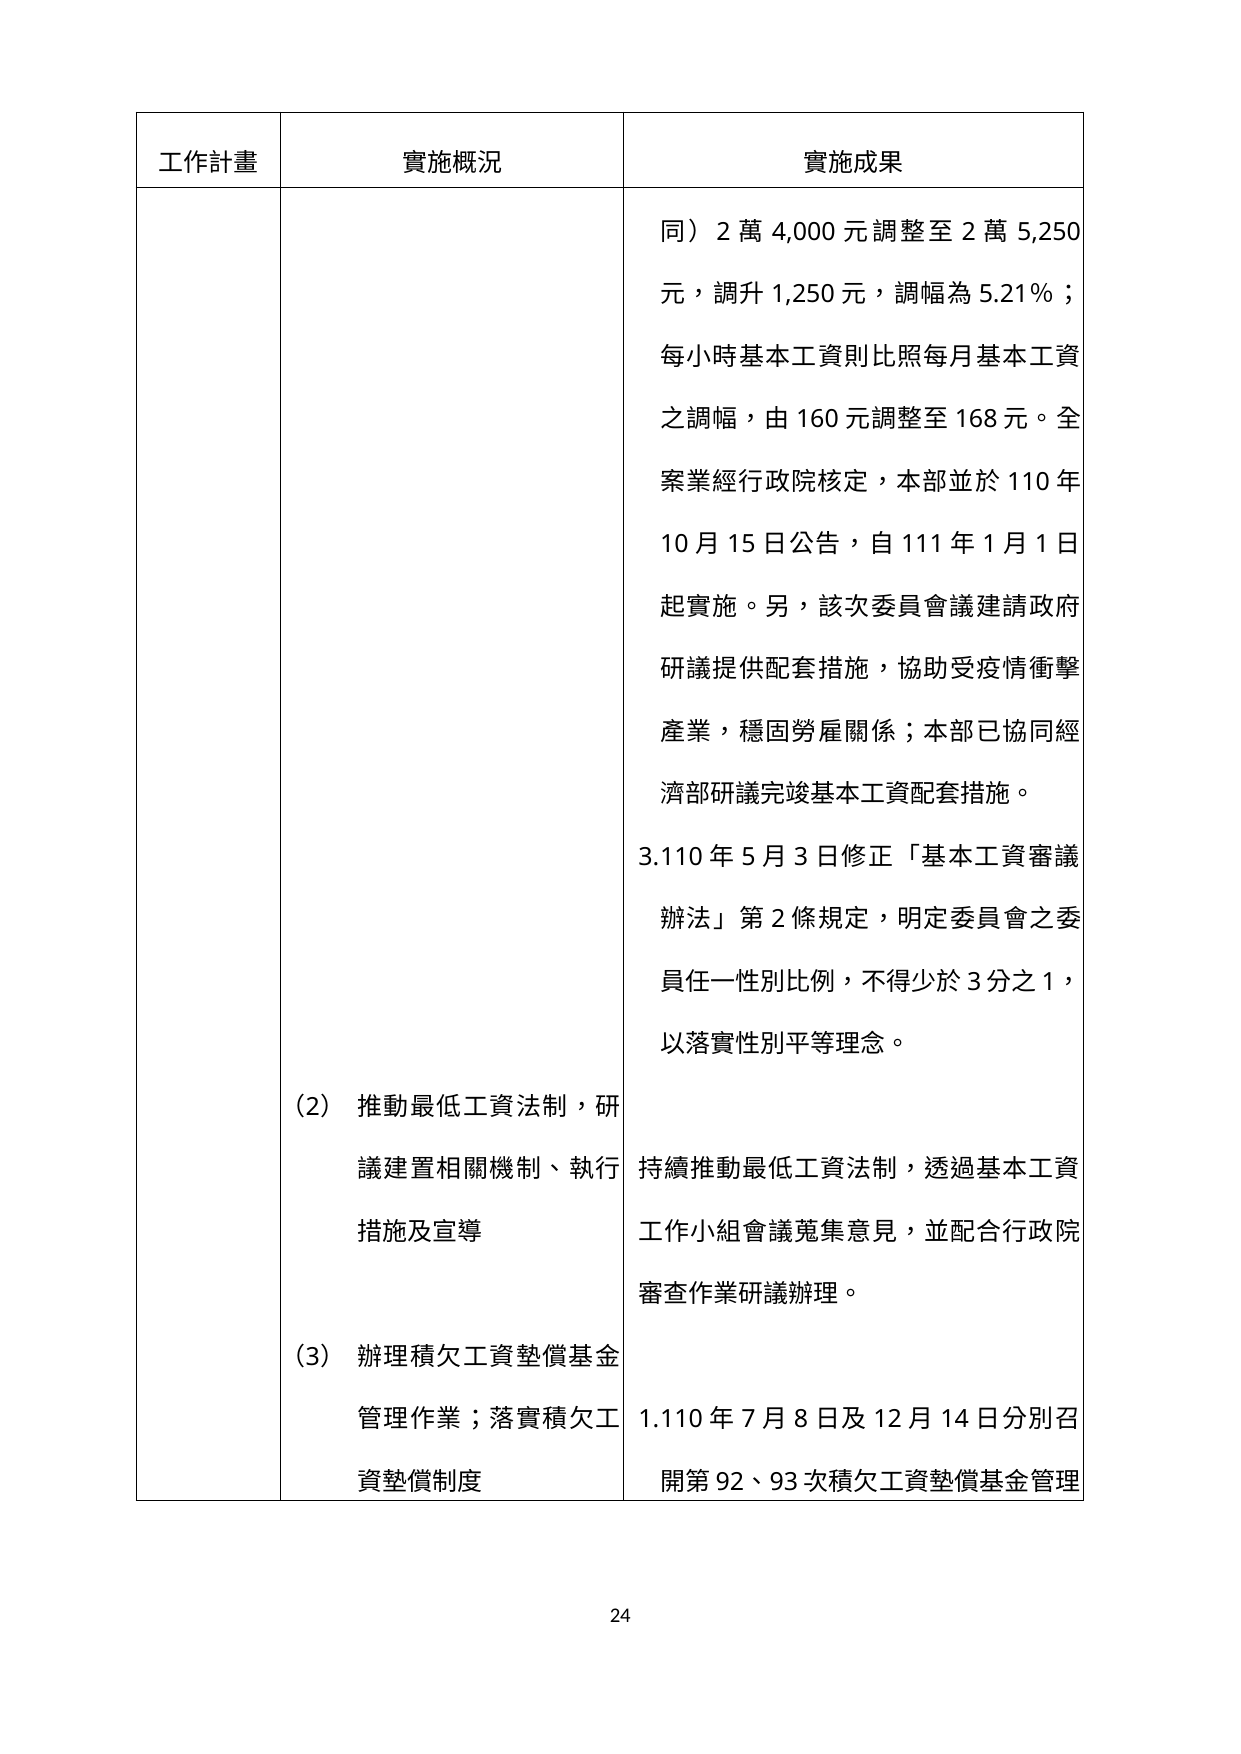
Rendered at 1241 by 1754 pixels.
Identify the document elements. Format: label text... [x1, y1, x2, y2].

table_header 實施概況 [281, 113, 623, 187]
table_header 工作計畫 [137, 113, 280, 187]
table_cell 為強化中央與地方各級勞動行政人員之業務聯繫，辦理「110年度勞動行政人員勞動法令研習暨聯繫會報」1梯次，計46人參加，平均滿意度達98.5%。 培植勞動基準法種子師資，加強勞動行政人員法令認知，以督促事業單位落實法令，保障勞工權益。 為增進勞雇雙方對勞動基準法令之瞭解，加強勞雇關係，確保勞工權益，與各縣市政府合辦勞動基準法令研習會24場次，計1,722人參加，平均滿意度達98.07％。 110年3月11日修正「違反勞動基準法裁處罰鍰共通性原則」，新增加重處分對象「依法辦理公司登記或商業登記，實收資本額超過新臺幣一億元之事業單位」及增列違反勞動基準法加重處分條文「第24條（延長工時工資）及第39條（假日工資）規定」，並自110年5月1日生效。 召開「勞動基準諮詢會」第27次、第28次、第29次及第30次會議，就特殊工作時間工作者，討論法令調適之需要。 110年9月15日邀集專家學者及相關部會召開「家事移工權益保障措施研商會議」，邀請學者專家及相關部會就「勞工職業災害保險及保護法將家事移工納入適用範圍」及「僱用外籍家庭看護工之家庭使用喘息服務情形」等案共同討論，並請各單位參酌與會人員意見，持續精進各項措施。 召開基本工資工作小組會議，完成社會經濟情勢之影響評估報告，研究基本工資相關事宜，並持續掌握當前社會經濟數據。 110年10月8日召開基本工資審議委員會第36次會議，邀請勞、資、政、學四方委員代表共同討論，獲致結論：每月基本工資由新臺幣（以下同）2萬4,000元調整至2萬5,250元，調升1,250元，調幅為5.21％；每小時基本工資則比照每月基本工資之調幅，由160元調整至168元。全案業經行政院核定，本部並於110年10月15日公告，自111年1月1日起實施。另，該次委員會議建請政府研議提供配套措施，協助受疫情衝擊產業，穩固勞雇關係；本部已協同經濟部研議完竣基本工資配套措施。 110年5月3日修正「基本工資審議辦法」第2條規定，明定委員會之委員任一性別比例，不得少於3分之1，以落實性別平等理念。 持續推動最低工資法制，透過基本工資工作小組會議蒐集意見，並配合行政院審查作業研議辦理。 110年7月8日及12月14日分別召開第92、93次積欠工資墊償基金管理委員會議。 110年11月2日訪視本部勞工保險局辦理積欠工資墊償業務之執行情形。 110年1月14日修正「勞動部積欠工資墊償基金管理委員會組織規程」第2條規定，明定委員會之委員任一性別比例，不得少於3分之1，以落實性別平等理念。 110年3月9日發布修正「勞動基準法第四十五條無礙身心健康認定基準及審查辦法」適用對象工作申請書表，新增「具原住民身分」及「工作內容」欄位。 因應司法院釋字第807號解釋宣告勞動基準法第49條第1項規定違憲而失效，召開座談會及研商會議，徵詢勞雇、性平團體意見。 完成荷蘭工作時間相關規定翻譯案。 函釋婚假請休期間得經雇主同意，於疫情結束後1年內請畢。 函釋事業單位因應嚴重特殊傳染性肺炎疫情持續營運而調整勞工出勤之工時彈性。 核定「從事國際船舶用品供應補給工作之人員」、「司法院所屬機關特種車輛駕駛」、「市場徵信業僱用之不動產估價師或不動產估價助理人員」及「電影片製作業拍攝現場工作之人員」為勞動基準法第84條之1之工作者。 公告「15家鋼鐵業公司」、「財團法人中央廣播電臺工程部」、「經濟部所屬台灣糖業股份有限公司」、「7家紙業公司」、「製造業」、「批發業」、「綜合商品零售業」、「倉儲業」、「8家石化業公司」之輪班人員適用勞動基準法第34條第2項但書規定。 完成勞動基準法令研習會計24場次。 完成「勞工在事業場所外工作時間指導原則」翻譯案。 110年6月4日修正發布「育嬰留職停薪實施辦法第2條、第9條」，並於110年7月1日施行。 110年6月4日訂定發布「產檢假薪資補助要點」及「育嬰留職停薪薪資補助要點」，並於110年7月1日施行。 110年6月10日修正發布「性別工作平等訴訟法律扶助辦法」部分條文修正案。 110年12月28日立法院三讀通過性別工作平等法部分條文修正案，施行日期由行政院另訂。 召開6場次性別工作平等會議，完成審議26件。 為落實就業平等相關法令，辦理就業平等相關研習活動25場次，計1,397人參加。 110年9月27日至28日辦理「職場平權種子師資培訓研習會」，計45人參加。 完成編輯印製「育嬰留職停薪期滿復職協助措施」2萬份摺頁。 提供育嬰留職停薪期滿願意接受服務訊息之受僱者後續關懷協助手機簡訊計2萬7,533則。 [624, 188, 1083, 1500]
table_cell [137, 188, 280, 1500]
table_cell 落實勞動基準法，保障勞工法定權益 督導地方政府落實勞動基準法業務 辦理勞動基準法令研習，督促雇主遵守法令 檢討研修勞動基準法規，健全勞動基準法制 推動合理工資制度，檢討母性保護規定 辦理基本工資審議作業，適時調整基本工資 推動最低工資法制，研議建置相關機制、執行措施及宣導 辦理積欠工資墊償基金管理作業；落實積欠工資墊償制度 檢討特別保護相關規定，建構友善工作環境 建構彈性安全的工時規範 蒐集其他國家工時相關規範，以審視我國法制 檢討現行法定工時制度 辦理勞動基準法工時制度研習，編印有關勞動基準法令、工時制度等資料 促進職場平權，落實就業平等 研修就業平等相關法制 召開性別工作平等會及性別工作平等申訴審議業務 辦理促進就業平等相關措施、政策推廣及教育訓練等業務 [281, 188, 623, 1500]
table_header 實施成果 [624, 113, 1083, 187]
